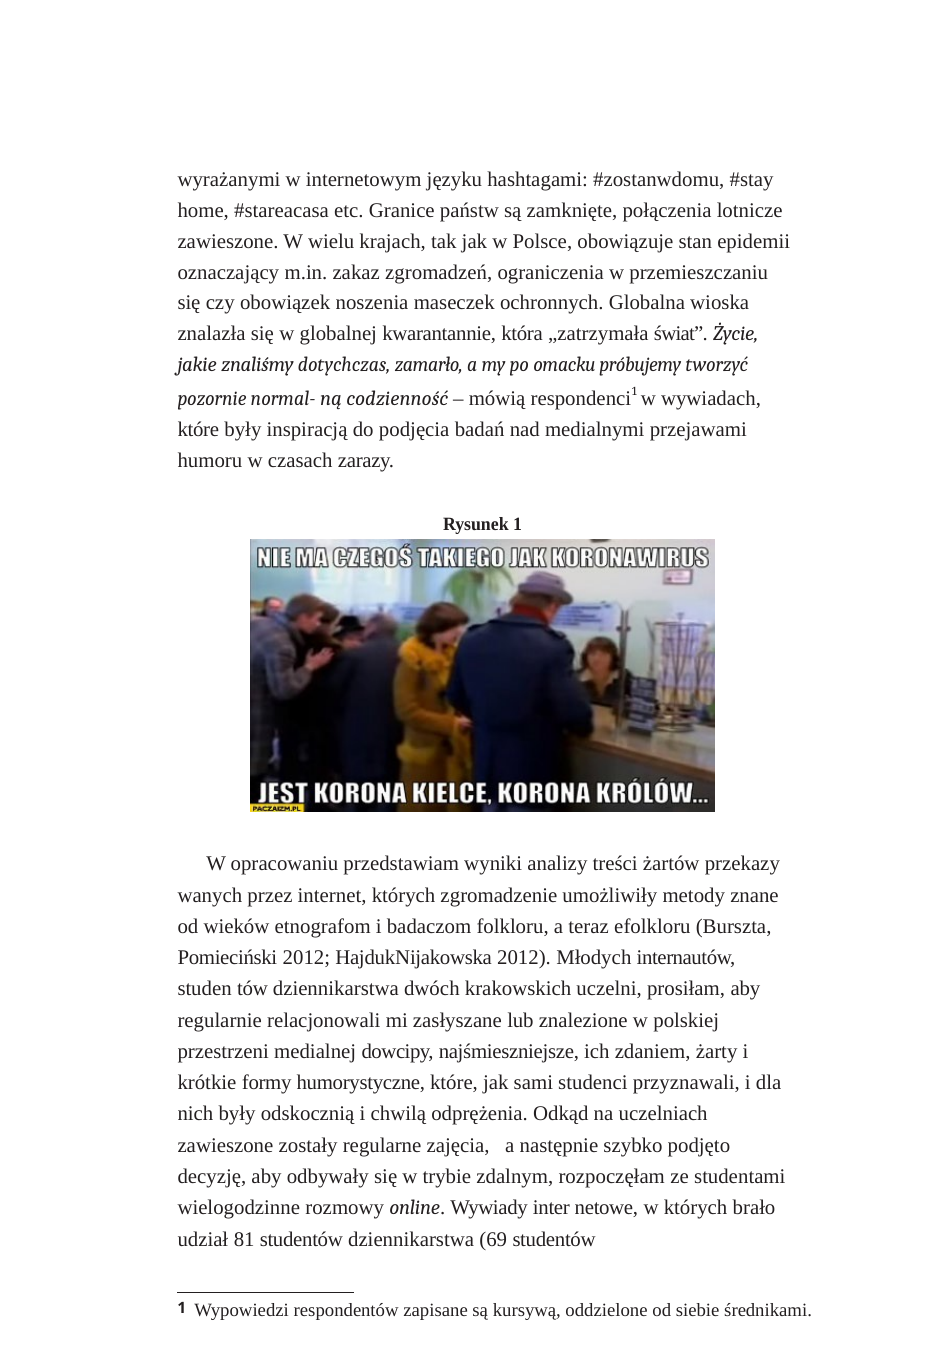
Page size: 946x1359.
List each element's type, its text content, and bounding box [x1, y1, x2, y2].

text wyrażanymi w internetowym języku hashtagami: #zostanwdomu, #stay­ home, #stareacasa etc. Granice państw są zamknięte, połączenia lotnicze zawieszone. W wielu krajach, tak jak w Polsce, obowiązuje stan epidemii oznaczający m.in. zakaz zgromadzeń, ograniczenia w przemieszczaniu się czy obowiązek noszenia maseczek ochronnych. Globalna wioska znalazła się w globalnej kwarantannie, która „zatrzymała świat”. Życie, jakie znaliśmy dotychczas, zamarło, a my po omacku próbujemy tworzyć pozornie normal- ną codzienność – mówią respondenci1 w wywiadach, które były inspiracją do podjęcia badań nad medialnymi przejawami humoru w czasach zarazy. [177, 167, 793, 472]
picture [250, 539, 715, 812]
text W opracowaniu przedstawiam wyniki analizy treści żartów przekazy­ wanych przez internet, których zgromadzenie umożliwiły metody znane od wieków etnografom i badaczom folkloru, a teraz e­folkloru (Burszta, Pomieciński 2012; Hajduk­Nijakowska 2012). Młodych internautów, studen­ tów dziennikarstwa dwóch krakowskich uczelni, prosiłam, aby regularnie relacjonowali mi zasłyszane lub znalezione w polskiej przestrzeni medialnej dowcipy, najśmieszniejsze, ich zdaniem, żarty i krótkie formy humorystyczne, które, jak sami studenci przyznawali, i dla nich były odskocznią i chwilą odprężenia. Odkąd na uczelniach zawieszone zostały regularne zajęcia, a następnie szybko podjęto decyzję, aby odbywały się w trybie zdalnym, rozpoczęłam ze studentami wielogodzinne rozmowy online. Wywiady inter­ netowe, w których brało udział 81 studentów dziennikarstwa (69 studentów [177, 851, 792, 1251]
text Rysunek 1 [229, 513, 736, 534]
text 1 Wypowiedzi respondentów zapisane są kursywą, oddzielone od siebie średnikami. [177, 1292, 814, 1321]
